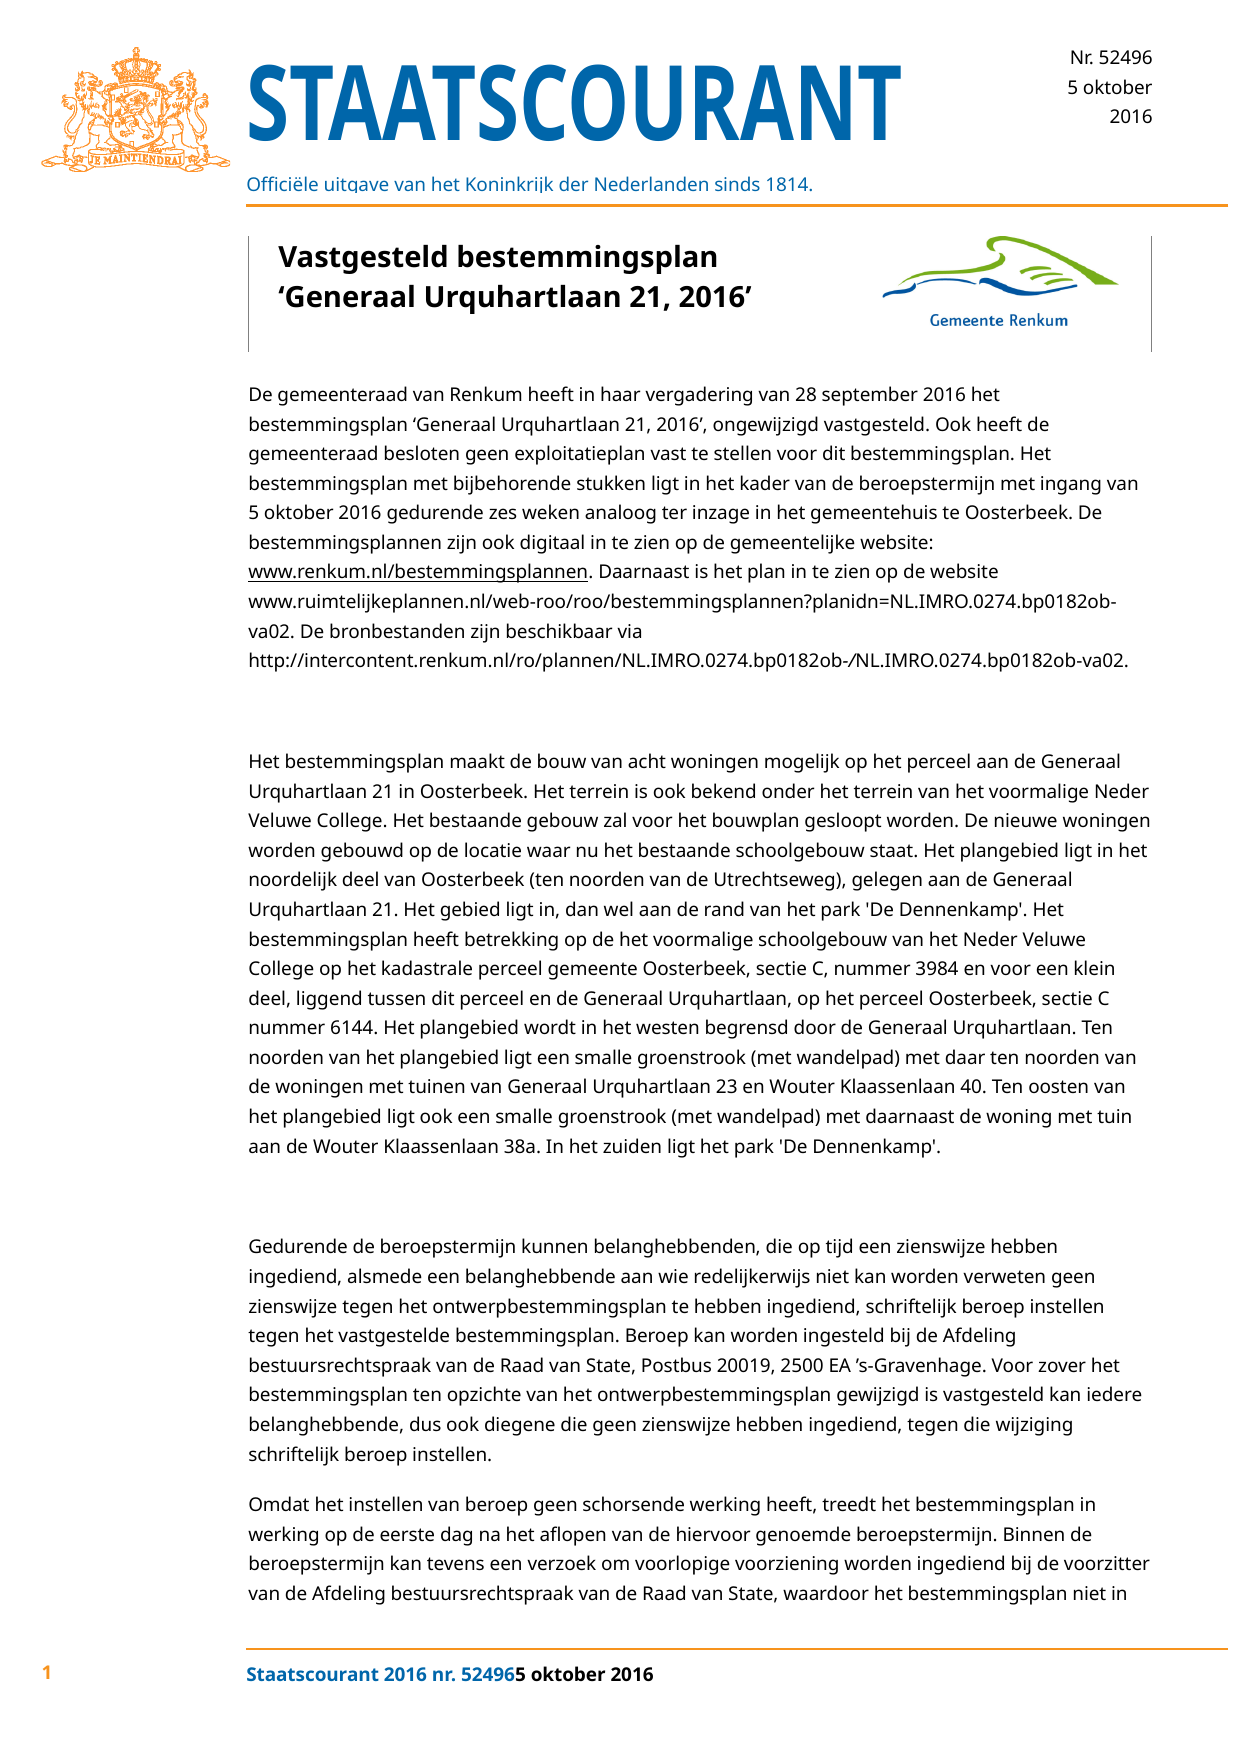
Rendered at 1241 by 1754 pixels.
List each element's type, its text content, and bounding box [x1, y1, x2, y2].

table_header [850, 236, 1151, 352]
text Gedurende de beroepstermijn kunnen belanghebbenden, die op tijd een zienswijze hebben ingediend, alsmede een belanghebbende aan wie redelijkerwijs niet kan worden verweten geen zienswijze tegen het ontwerpbestemmingsplan te hebben ingediend, schriftelijk beroep instellen tegen het vastgestelde bestemmingsplan. Beroep kan worden ingesteld bij de Afdeling bestuursrechtspraak van de Raad van State, Postbus 20019, 2500 EA ’s-Gravenhage. Voor zover het bestemmingsplan ten opzichte van het ontwerpbestemmingsplan gewijzigd is vastgesteld kan iedere belanghebbende, dus ook diegene die geen zienswijze hebben ingediend, tegen die wijziging schriftelijk beroep instellen. [248, 1234, 1152, 1467]
picture [41, 47, 231, 172]
table_header Vastgesteld bestemmingsplan ‘Generaal Urquhartlaan 21, 2016’ [249, 236, 850, 352]
text Het bestemmingsplan maakt de bouw van acht woningen mogelijk op het perceel aan de Generaal Urquhartlaan 21 in Oosterbeek. Het terrein is ook bekend onder het terrein van het voormalige Neder Veluwe College. Het bestaande gebouw zal voor het bouwplan gesloopt worden. De nieuwe woningen worden gebouwd op de locatie waar nu het bestaande schoolgebouw staat. Het plangebied ligt in het noordelijk deel van Oosterbeek (ten noorden van de Utrechtseweg), gelegen aan de Generaal Urquhartlaan 21. Het gebied ligt in, dan wel aan de rand van het park 'De Dennenkamp'. Het bestemmingsplan heeft betrekking op de het voormalige schoolgebouw van het Neder Veluwe College op het kadastrale perceel gemeente Oosterbeek, sectie C, nummer 3984 en voor een klein deel, liggend tussen dit perceel en de Generaal Urquhartlaan, op het perceel Oosterbeek, sectie C nummer 6144. Het plangebied wordt in het westen begrensd door de Generaal Urquhartlaan. Ten noorden van het plangebied ligt een smalle groenstrook (met wandelpad) met daar ten noorden van de woningen met tuinen van Generaal Urquhartlaan 23 en Wouter Klaassenlaan 40. Ten oosten van het plangebied ligt ook een smalle groenstrook (met wandelpad) met daarnaast de woning met tuin aan de Wouter Klaassenlaan 38a. In het zuiden ligt het park 'De Dennenkamp'. [248, 748, 1152, 1159]
picture [882, 236, 1119, 326]
text Omdat het instellen van beroep geen schorsende werking heeft, treedt het bestemmingsplan in werking op de eerste dag na het aflopen van de hiervoor genoemde beroepstermijn. Binnen de beroepstermijn kan tevens een verzoek om voorlopige voorziening worden ingediend bij de voorzitter van de Afdeling bestuursrechtspraak van de Raad van State, waardoor het bestemmingsplan niet in [248, 1491, 1152, 1606]
text De gemeenteraad van Renkum heeft in haar vergadering van 28 september 2016 het bestemmingsplan ‘Generaal Urquhartlaan 21, 2016’, ongewijzigd vastgesteld. Ook heeft de gemeenteraad besloten geen exploitatieplan vast te stellen voor dit bestemmingsplan. Het bestemmingsplan met bijbehorende stukken ligt in het kader van de beroepstermijn met ingang van 5 oktober 2016 gedurende zes weken analoog ter inzage in het gemeentehuis te Oosterbeek. De bestemmingsplannen zijn ook digitaal in te zien op de gemeentelijke website: www.renkum.nl/bestemmingsplannen. Daarnaast is het plan in te zien op de website www.ruimtelijkeplannen.nl/web-roo/roo/bestemmingsplannen?planidn=NL.IMRO.0274.bp0182ob-va02. De bronbestanden zijn beschikbaar via http://intercontent.renkum.nl/ro/plannen/NL.IMRO.0274.bp0182ob-/NL.IMRO.0274.bp0182ob-va02. [248, 381, 1152, 673]
